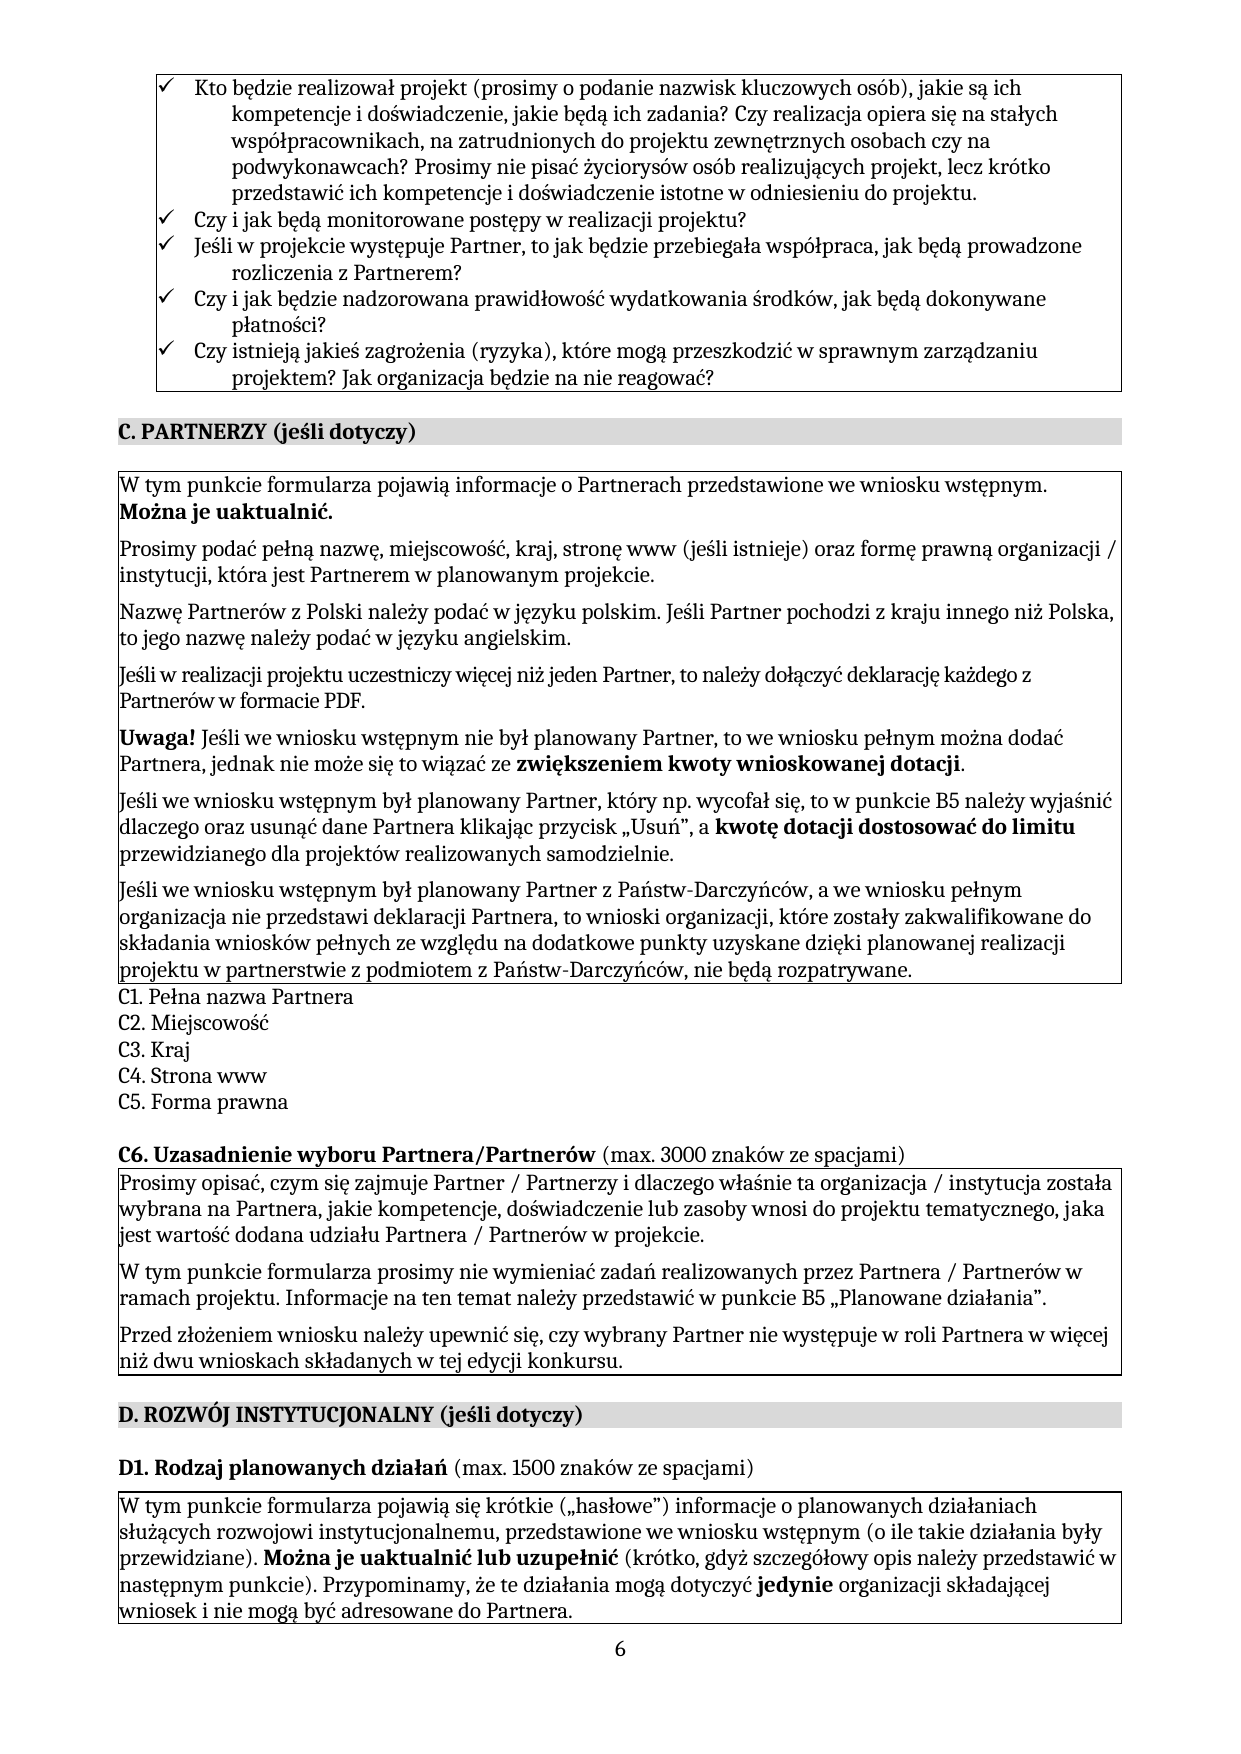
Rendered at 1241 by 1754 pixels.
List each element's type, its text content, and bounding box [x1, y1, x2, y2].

text Uwaga! Jeśli we wniosku wstępnym nie był planowany Partner, to we wniosku pełnym można dodać Partnera, jednak nie może się to wiązać ze zwiększeniem kwoty wnioskowanej dotacji. [119, 724, 1121, 777]
list Czy i jak będzie nadzorowana prawidłowość wydatkowania środków, jak będą dokonywane płatności? [157, 284, 1121, 337]
text C6. Uzasadnienie wyboru Partnera/Partnerów (max. 3000 znaków ze spacjami) [118, 1142, 1122, 1168]
text Przed złożeniem wniosku należy upewnić się, czy wybrany Partner nie występuje w roli Partnera w więcej niż dwu wnioskach składanych w tej edycji konkursu. [119, 1321, 1121, 1374]
text C3. Kraj [118, 1036, 1122, 1063]
text Prosimy opisać, czym się zajmuje Partner / Partnerzy i dlaczego właśnie ta organizacja / instytucja została wybrana na Partnera, jakie kompetencje, doświadczenie lub zasoby wnosi do projektu tematycznego, jaka jest wartość dodana udziału Partnera / Partnerów w projekcie. [119, 1169, 1121, 1248]
text C. PARTNERZY (jeśli dotyczy) [118, 418, 1122, 445]
text W tym punkcie formularza prosimy nie wymieniać zadań realizowanych przez Partnera / Partnerów w ramach projektu. Informacje na ten temat należy przedstawić w punkcie B5 „Planowane działania”. [119, 1258, 1121, 1311]
text C1. Pełna nazwa Partnera [118, 984, 1122, 1010]
text Jeśli w realizacji projektu uczestniczy więcej niż jeden Partner, to należy dołączyć deklarację każdego z Partnerów w formacie PDF. [119, 661, 1121, 714]
text D1. Rodzaj planowanych działań (max. 1500 znaków ze spacjami) [118, 1455, 1122, 1481]
text Jeśli we wniosku wstępnym był planowany Partner, który np. wycofał się, to w punkcie B5 należy wyjaśnić dlaczego oraz usunąć dane Partnera klikając przycisk „Usuń”, a kwotę dotacji dostosować do limitu przewidzianego dla projektów realizowanych samodzielnie. [119, 787, 1121, 867]
text C5. Forma prawna [118, 1089, 1122, 1116]
text C4. Strona www [118, 1063, 1122, 1089]
text Nazwę Partnerów z Polski należy podać w języku polskim. Jeśli Partner pochodzi z kraju innego niż Polska, to jego nazwę należy podać w języku angielskim. [119, 597, 1121, 651]
text W tym punkcie formularza pojawią informacje o Partnerach przedstawione we wniosku wstępnym. Można je uaktualnić. [119, 472, 1121, 525]
list Czy istnieją jakieś zagrożenia (ryzyka), które mogą przeszkodzić w sprawnym zarządzaniu projektem? Jak organizacja będzie na nie reagować? [157, 337, 1121, 391]
text W tym punkcie formularza pojawią się krótkie („hasłowe”) informacje o planowanych działaniach służących rozwojowi instytucjonalnemu, przedstawione we wniosku wstępnym (o ile takie działania były przewidziane). Można je uaktualnić lub uzupełnić (krótko, gdyż szczegółowy opis należy przedstawić w następnym punkcie). Przypominamy, że te działania mogą dotyczyć jedynie organizacji składającej wniosek i nie mogą być adresowane do Partnera. [119, 1493, 1121, 1623]
text D. ROZWÓJ INSTYTUCJONALNY (jeśli dotyczy) [118, 1402, 1122, 1428]
list Jeśli w projekcie występuje Partner, to jak będzie przebiegała współpraca, jak będą prowadzone rozliczenia z Partnerem? [157, 232, 1121, 284]
text Prosimy podać pełną nazwę, miejscowość, kraj, stronę www (jeśli istnieje) oraz formę prawną organizacji / instytucji, która jest Partnerem w planowanym projekcie. [119, 534, 1121, 588]
list Czy i jak będą monitorowane postępy w realizacji projektu? [157, 206, 1121, 232]
text C2. Miejscowość [118, 1010, 1122, 1036]
list Kto będzie realizował projekt (prosimy o podanie nazwisk kluczowych osób), jakie są ich kompetencje i doświadczenie, jakie będą ich zadania? Czy realizacja opiera się na stałych współpracownikach, na zatrudnionych do projektu zewnętrznych osobach czy na podwykonawcach? Prosimy nie pisać życiorysów osób realizujących projekt, lecz krótko przedstawić ich kompetencje i doświadczenie istotne w odniesieniu do projektu. [157, 75, 1121, 206]
text Jeśli we wniosku wstępnym był planowany Partner z Państw-Darczyńców, a we wniosku pełnym organizacja nie przedstawi deklaracji Partnera, to wnioski organizacji, które zostały zakwalifikowane do składania wniosków pełnych ze względu na dodatkowe punkty uzyskane dzięki planowanej realizacji projektu w partnerstwie z podmiotem z Państw-Darczyńców, nie będą rozpatrywane. [119, 876, 1121, 983]
